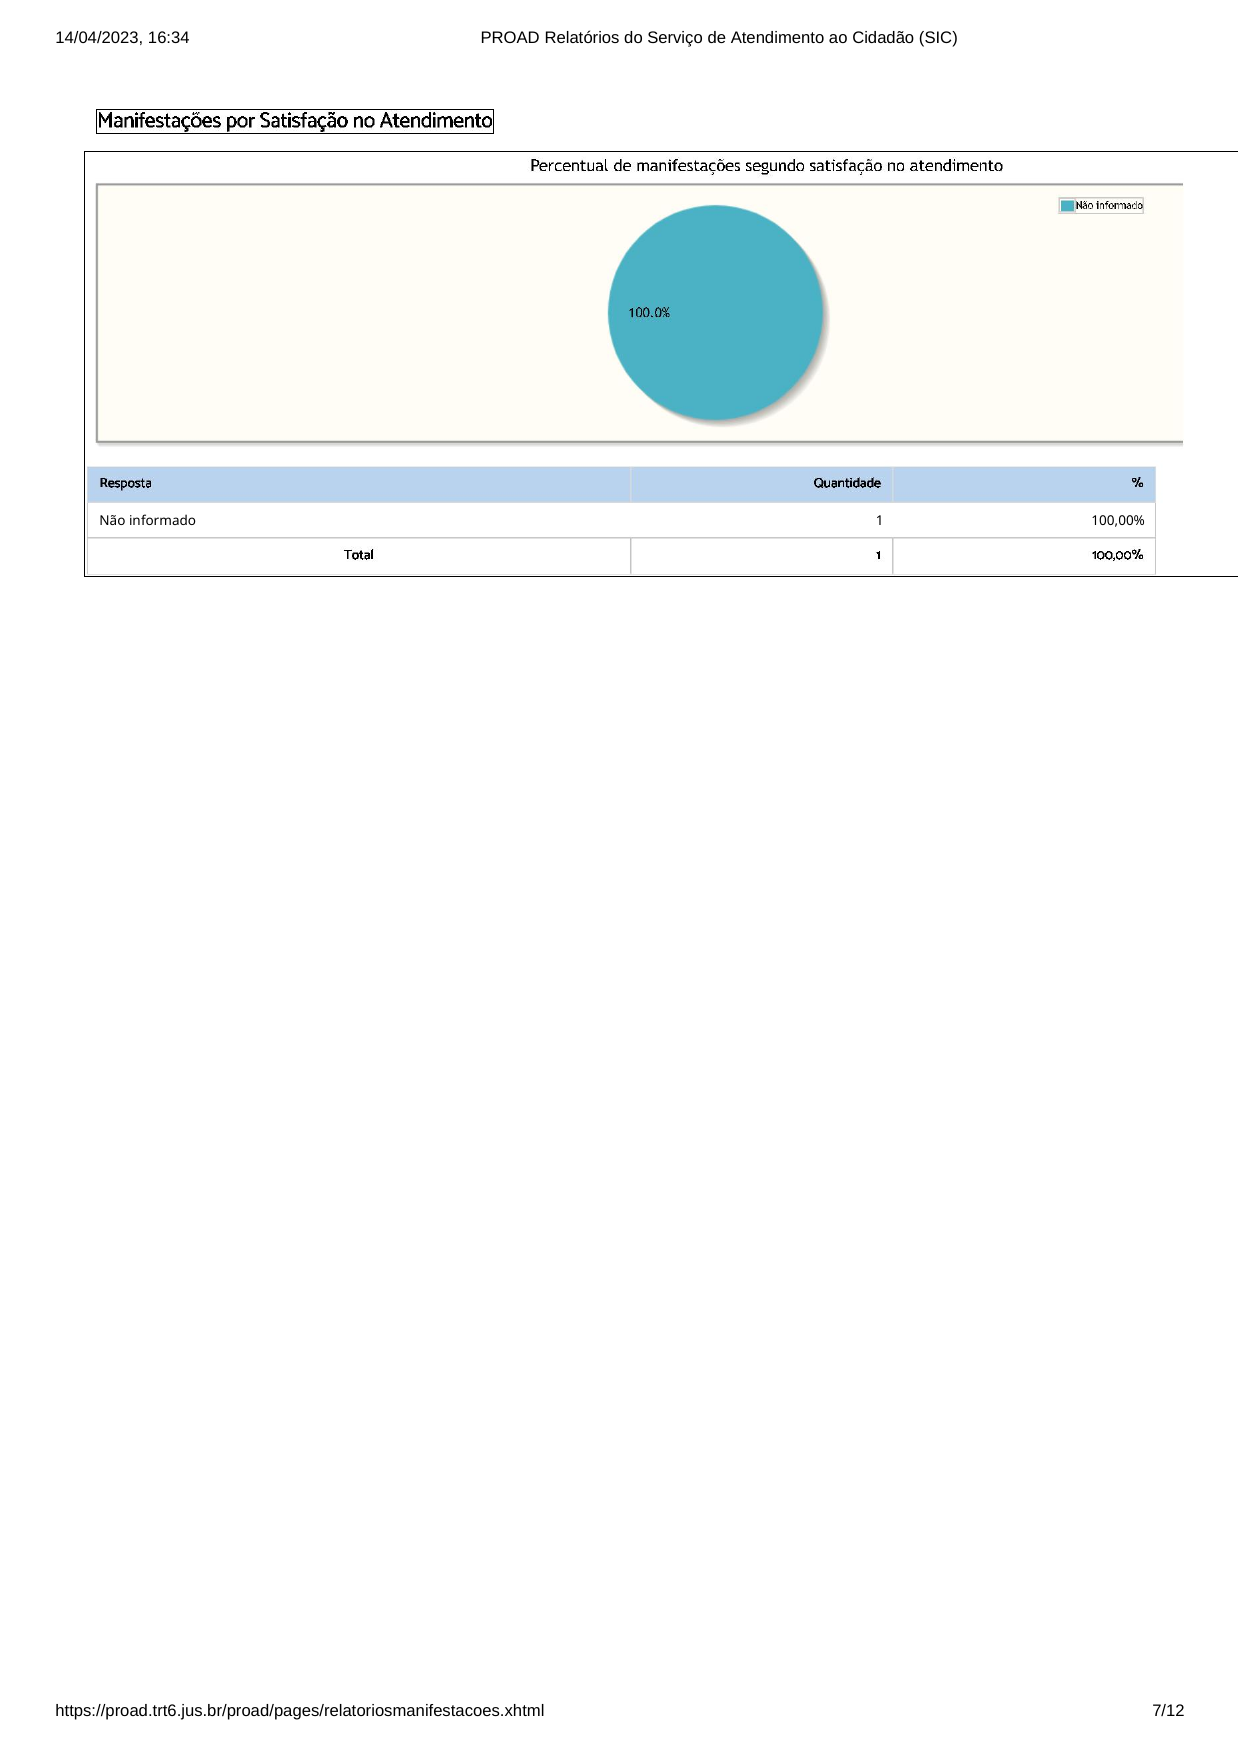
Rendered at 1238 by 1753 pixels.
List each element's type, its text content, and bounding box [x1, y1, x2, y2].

text https://proad.trt6.jus.br/proad/pages/relatoriosmanifestacoes.xhtml [55, 1702, 569, 1720]
picture [85, 152, 1238, 576]
text 1 [55, 29, 64, 47]
text PROAD Relatórios do Serviço de Atendimento ao Cidadão (SIC) [480, 29, 982, 47]
text 1 [876, 508, 901, 530]
text 100,00% [1091, 507, 1163, 530]
text 7/12 [1152, 1702, 1209, 1720]
picture [97, 110, 493, 133]
text Não informado [99, 508, 206, 530]
text 4/04/2023, 16:34 [64, 29, 214, 47]
